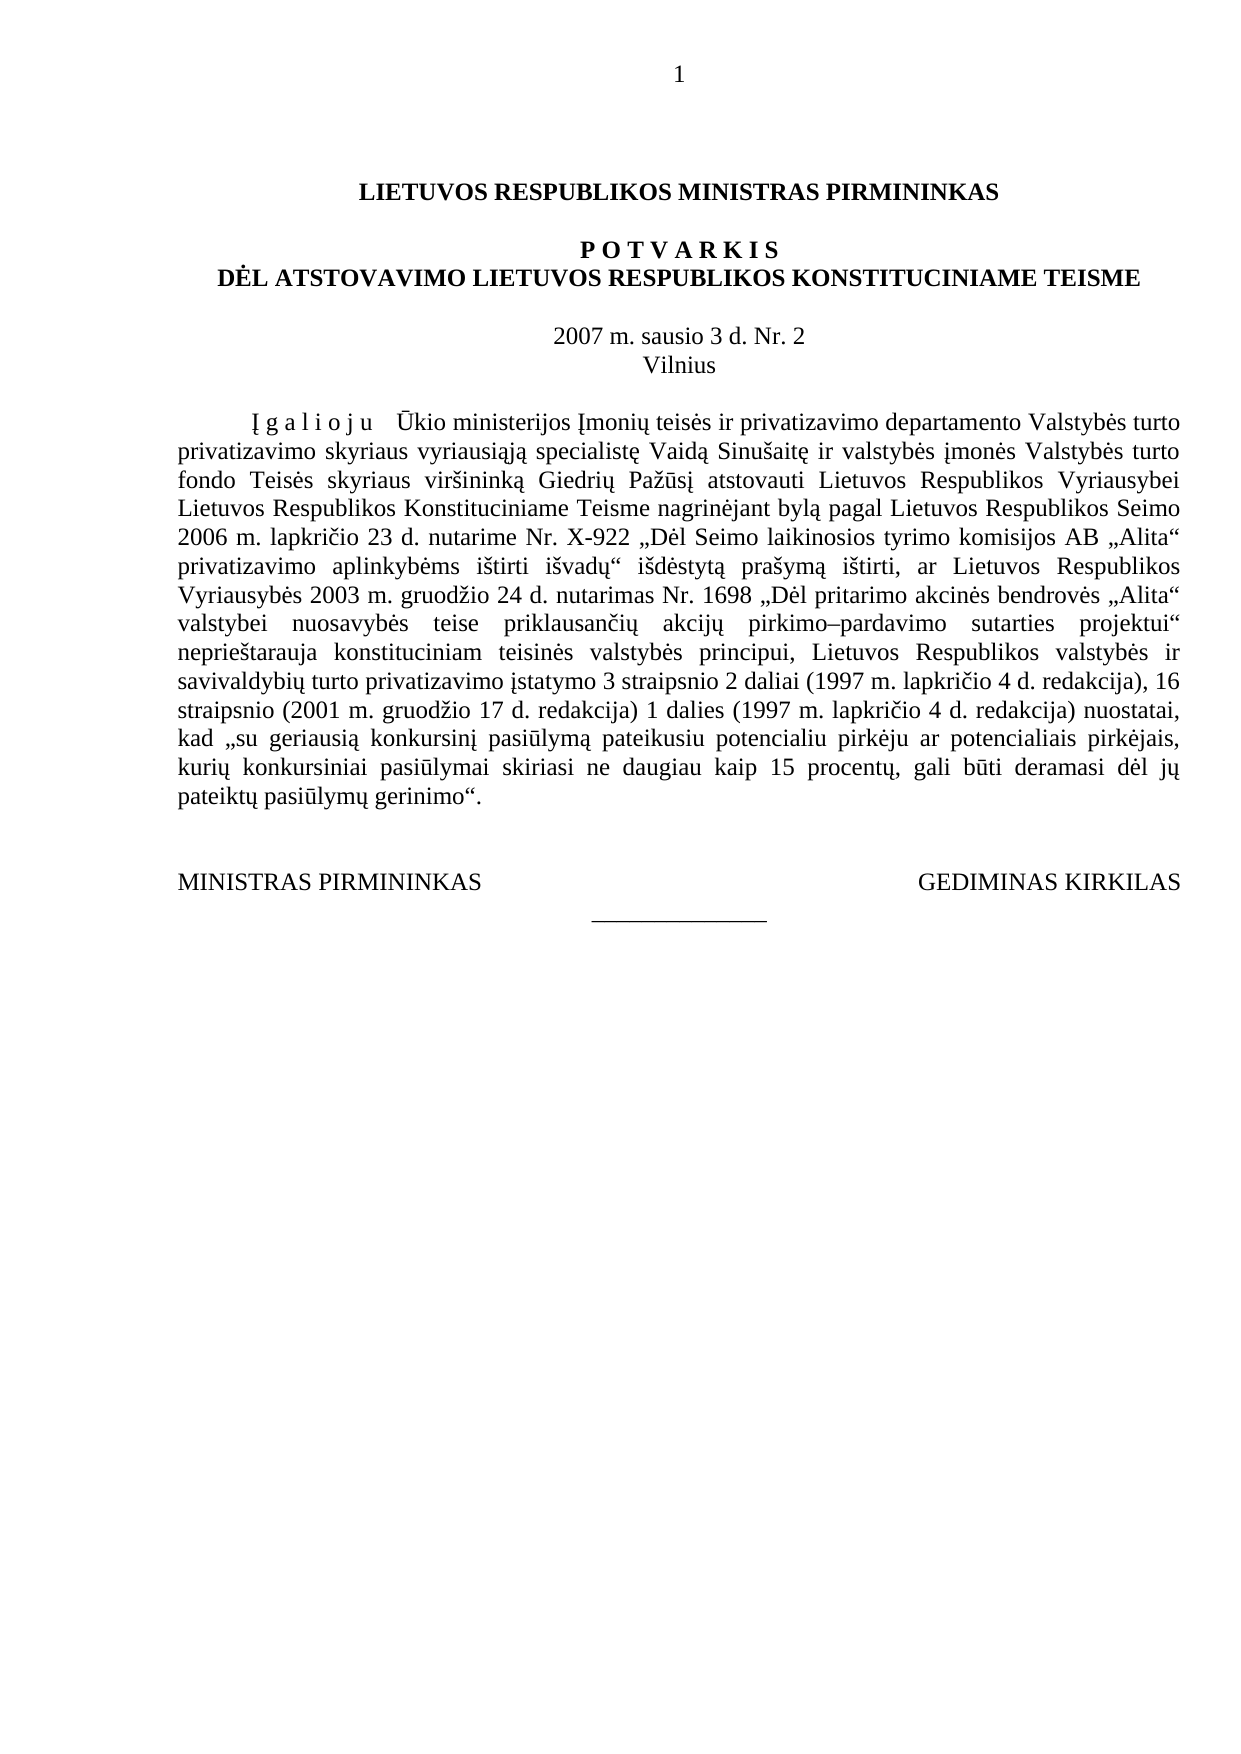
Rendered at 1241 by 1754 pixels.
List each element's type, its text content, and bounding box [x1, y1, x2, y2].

text P O T V A R K I S [177, 235, 1181, 263]
text DĖL ATSTOVAVIMO LIETUVOS RESPUBLIKOS KONSTITUCINIAME TEISME [177, 263, 1181, 292]
text ______________ [177, 896, 1181, 925]
text Įgalioju Ūkio ministerijos Įmonių teisės ir privatizavimo departamento Valstybės turto privatizavimo skyriaus vyriausiąją specialistę Vaidą Sinušaitę ir valstybės įmonės Valstybės turto fondo Teisės skyriaus viršininką Giedrių Pažūsį atstovauti Lietuvos Respublikos Vyriausybei Lietuvos Respublikos Konstituciniame Teisme nagrinėjant bylą pagal Lietuvos Respublikos Seimo 2006 m. lapkričio 23 d. nutarime Nr. X-922 „Dėl Seimo laikinosios tyrimo komisijos AB „Alita“ privatizavimo aplinkybėms ištirti išvadų“ išdėstytą prašymą ištirti, ar Lietuvos Respublikos Vyriausybės 2003 m. gruodžio 24 d. nutarimas Nr. 1698 „Dėl pritarimo akcinės bendrovės „Alita“ valstybei nuosavybės teise priklausančių akcijų pirkimo–pardavimo sutarties projektui“ neprieštarauja konstituciniam teisinės valstybės principui, Lietuvos Respublikos valstybės ir savivaldybių turto privatizavimo įstatymo 3 straipsnio 2 daliai (1997 m. lapkričio 4 d. redakcija), 16 straipsnio (2001 m. gruodžio 17 d. redakcija) 1 dalies (1997 m. lapkričio 4 d. redakcija) nuostatai, kad „su geriausią konkursinį pasiūlymą pateikusiu potencialiu pirkėju ar potencialiais pirkėjais, kurių konkursiniai pasiūlymai skiriasi ne daugiau kaip 15 procentų, gali būti deramasi dėl jų pateiktų pasiūlymų gerinimo“. [177, 407, 1181, 810]
text 2007 m. sausio 3 d. Nr. 2 [177, 321, 1181, 350]
text Ministras Pirmininkas Gediminas Kirkilas [177, 867, 1181, 896]
text Vilnius [177, 350, 1181, 378]
text LIETUVOS RESPUBLIKOS MINISTRAS PIRMININKAS [177, 177, 1181, 206]
